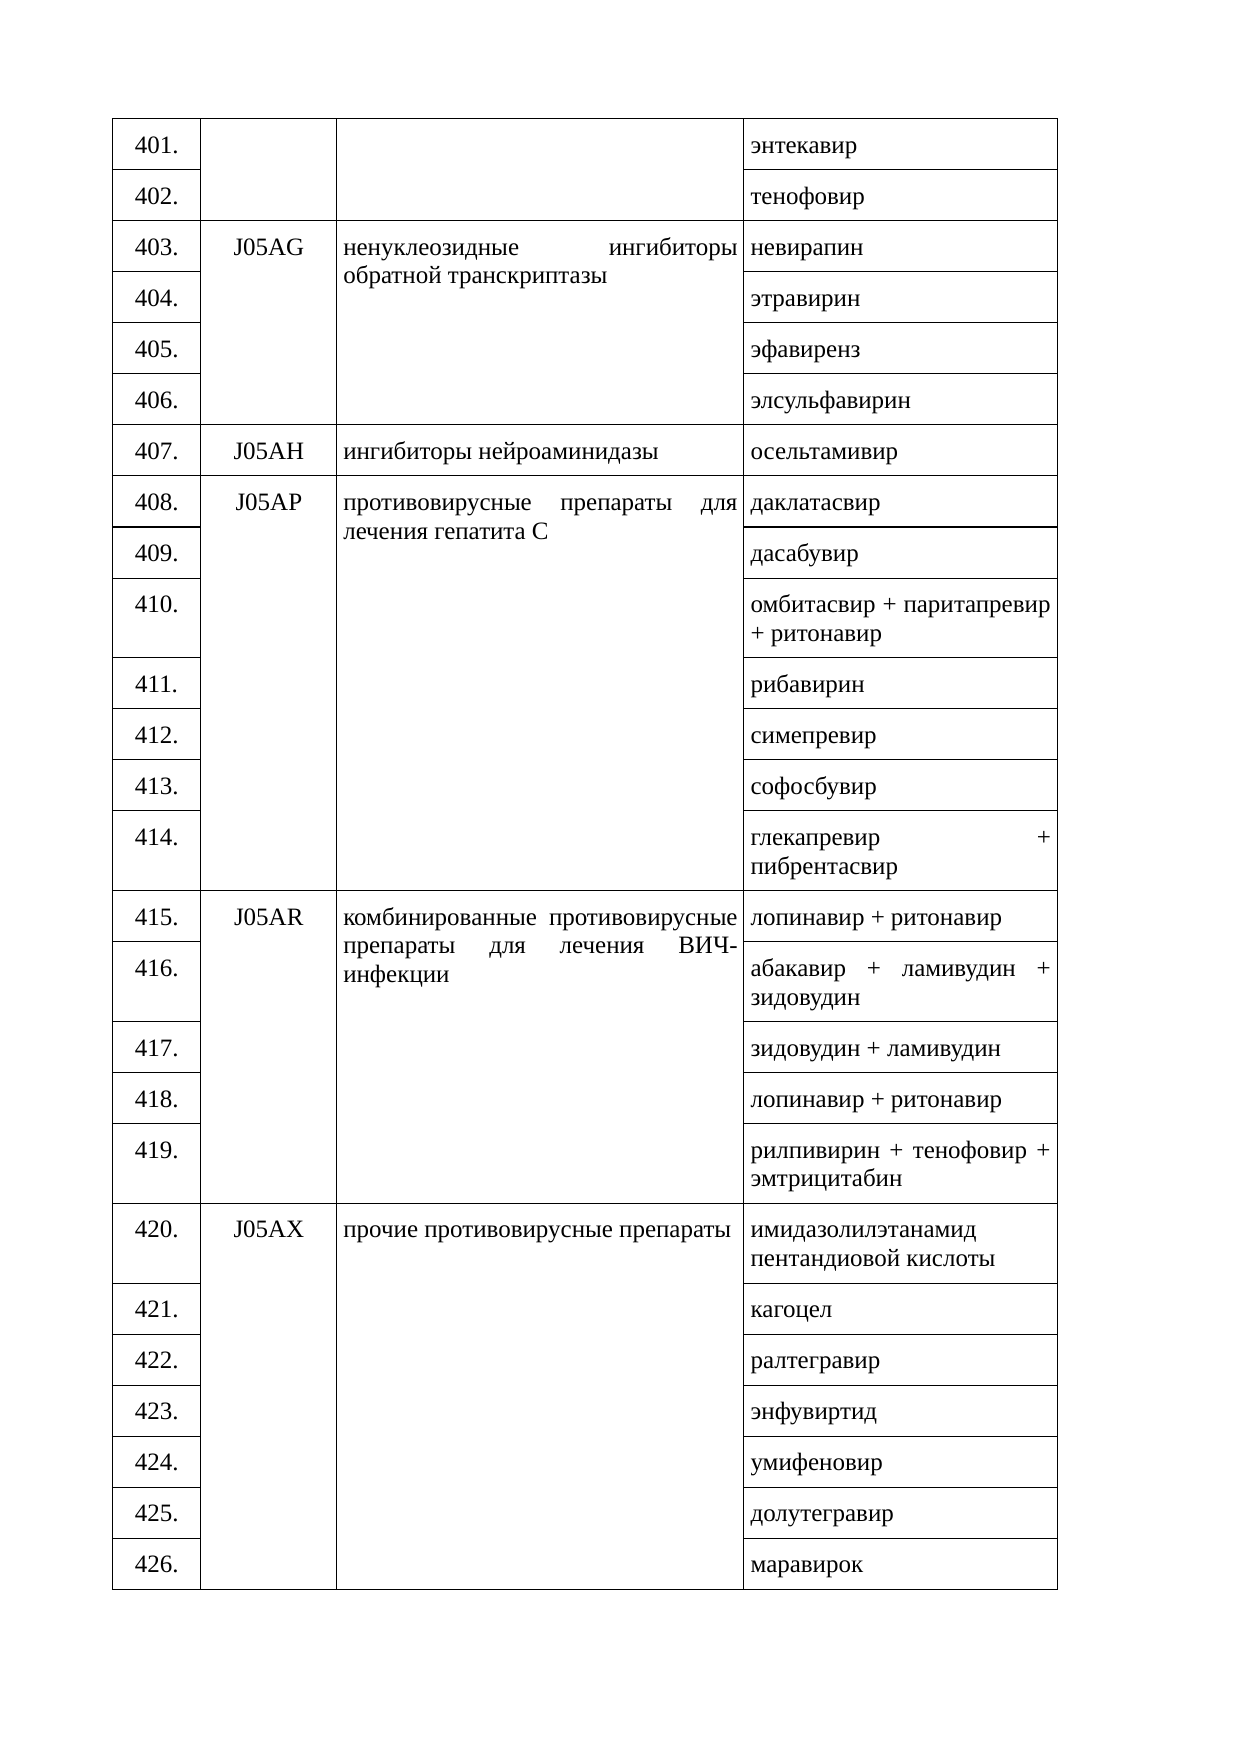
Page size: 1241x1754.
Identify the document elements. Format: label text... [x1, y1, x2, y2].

table_cell 403. [113, 221, 200, 271]
table_cell J05AX [201, 1204, 336, 1589]
table_cell даклатасвир [744, 476, 1057, 526]
table_cell прочие противовирусные препараты [337, 1204, 743, 1589]
table_cell J05AG [201, 221, 336, 424]
table_cell 409. [113, 528, 200, 577]
table_cell 421. [113, 1284, 200, 1334]
table_cell 401. [113, 119, 200, 169]
table_cell 412. [113, 709, 200, 759]
table_cell маравирок [744, 1539, 1057, 1589]
table_cell J05AH [201, 425, 336, 475]
table_cell абакавир + ламивудин + зидовудин [744, 942, 1057, 1021]
table_cell 420. [113, 1204, 200, 1283]
table_cell долутегравир [744, 1488, 1057, 1538]
table_cell имидазолилэтанамид пентандиовой кислоты [744, 1204, 1057, 1283]
table_cell 411. [113, 658, 200, 708]
table_cell тенофовир [744, 170, 1057, 220]
table_cell 408. [113, 476, 200, 526]
table_cell противовирусные препараты для лечения гепатита C [337, 476, 743, 890]
table_cell элсульфавирин [744, 374, 1057, 424]
table_cell умифеновир [744, 1437, 1057, 1487]
table_cell невирапин [744, 221, 1057, 271]
table_cell лопинавир + ритонавир [744, 1073, 1057, 1123]
table_cell омбитасвир + паритапревир + ритонавир [744, 579, 1057, 657]
table_cell глекапревир + пибрентасвир [744, 811, 1057, 890]
table_cell эфавиренз [744, 323, 1057, 373]
table_cell 416. [113, 942, 200, 1021]
table_cell 402. [113, 170, 200, 220]
table_cell ненуклеозидные ингибиторы обратной транскриптазы [337, 221, 743, 424]
table_cell 415. [113, 891, 200, 941]
table_cell ралтегравир [744, 1335, 1057, 1385]
table_cell этравирин [744, 272, 1057, 322]
table_cell 407. [113, 425, 200, 475]
table_cell дасабувир [744, 528, 1057, 577]
table_cell 410. [113, 579, 200, 657]
table_cell софосбувир [744, 760, 1057, 810]
table_cell зидовудин + ламивудин [744, 1022, 1057, 1072]
table_cell 405. [113, 323, 200, 373]
table_cell 419. [113, 1124, 200, 1203]
table_cell 426. [113, 1539, 200, 1589]
table_cell ингибиторы нейроаминидазы [337, 425, 743, 475]
table_cell 422. [113, 1335, 200, 1385]
table_cell 413. [113, 760, 200, 810]
table_cell 424. [113, 1437, 200, 1487]
table_cell 406. [113, 374, 200, 424]
table_cell осельтамивир [744, 425, 1057, 475]
table_cell J05AR [201, 891, 336, 1203]
table_cell рибавирин [744, 658, 1057, 708]
table_cell J05AP [201, 476, 336, 890]
table_cell рилпивирин + тенофовир + эмтрицитабин [744, 1124, 1057, 1203]
table_cell 404. [113, 272, 200, 322]
table_cell 425. [113, 1488, 200, 1538]
table_cell 418. [113, 1073, 200, 1123]
table_cell 414. [113, 811, 200, 890]
table_cell 423. [113, 1386, 200, 1436]
table_cell кагоцел [744, 1284, 1057, 1334]
table_cell лопинавир + ритонавир [744, 891, 1057, 941]
table_cell 417. [113, 1022, 200, 1072]
table_cell комбинированные противовирусные препараты для лечения ВИЧ-инфекции [337, 891, 743, 1203]
table_cell энтекавир [744, 119, 1057, 169]
table_cell энфувиртид [744, 1386, 1057, 1436]
table_cell симепревир [744, 709, 1057, 759]
